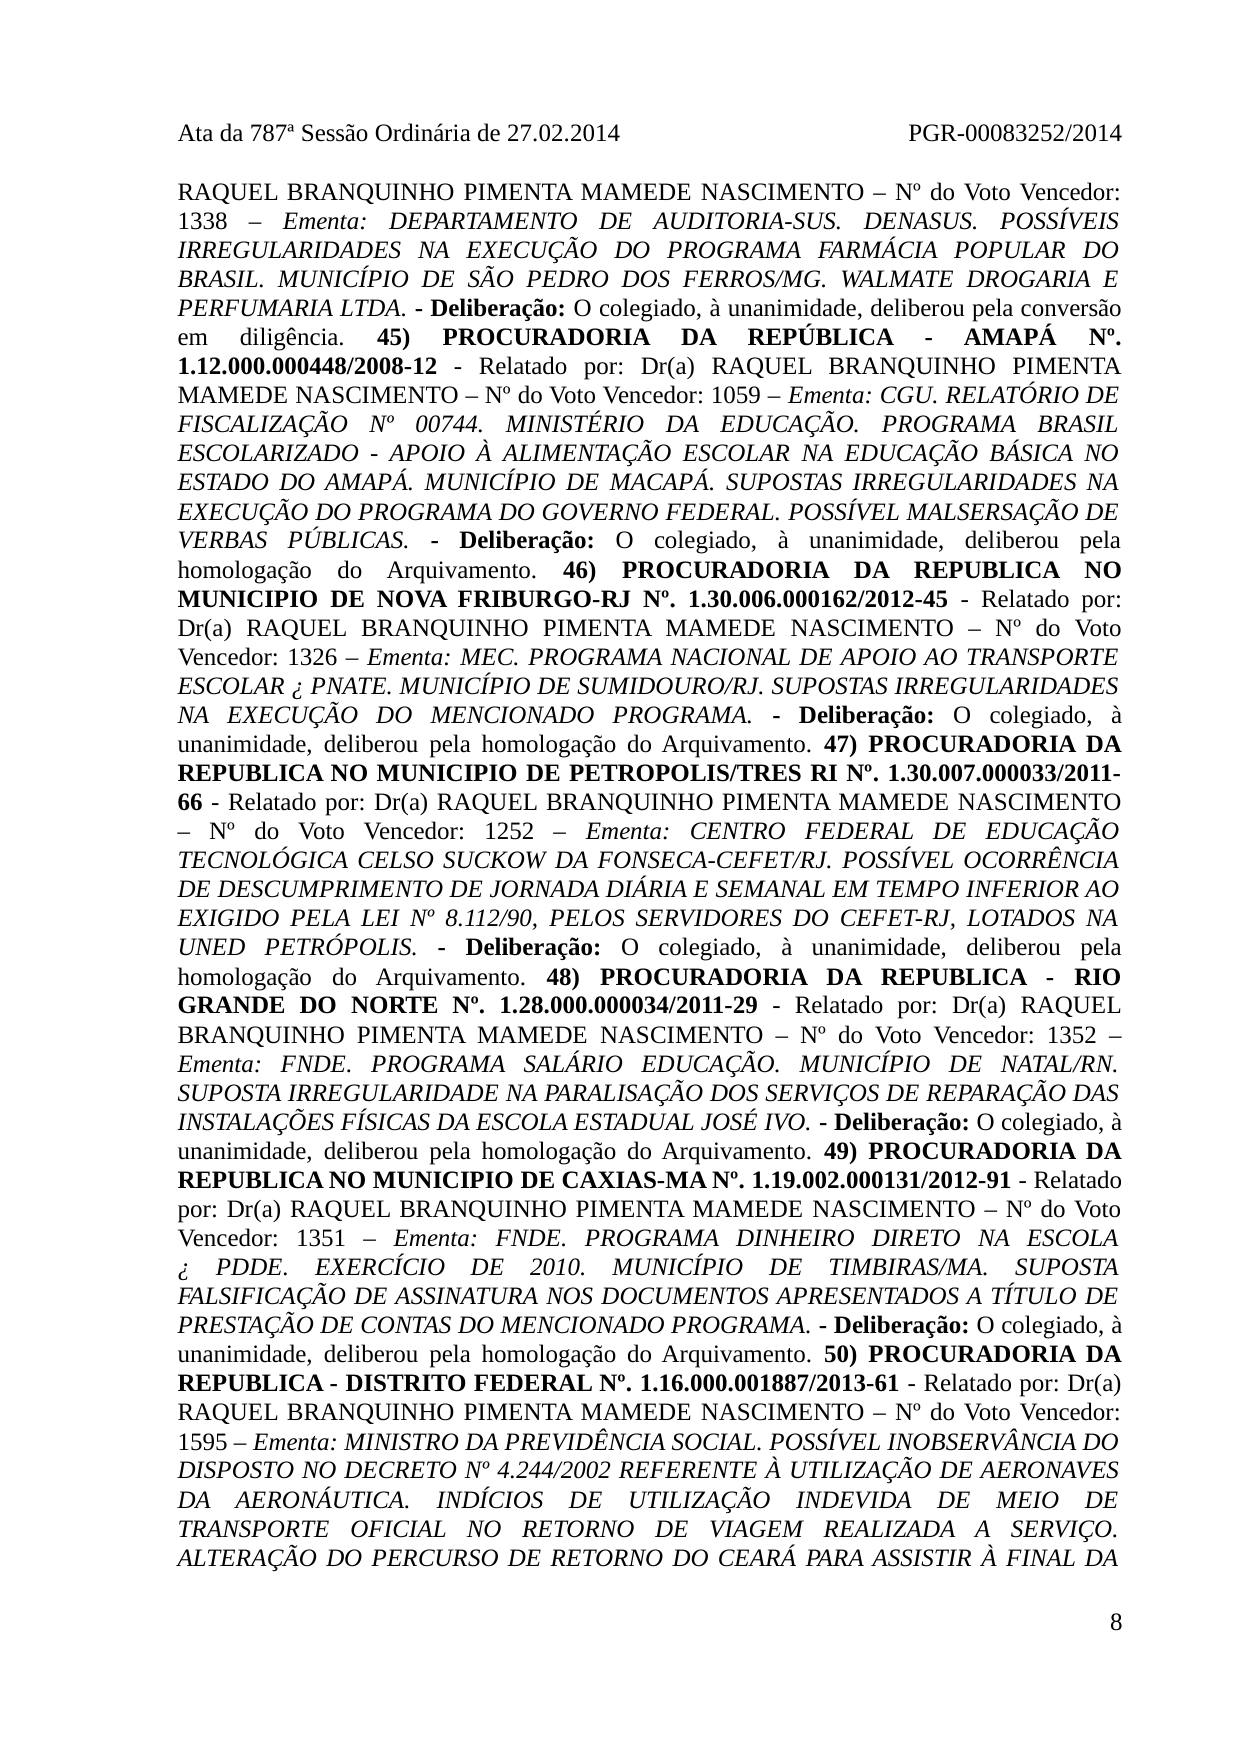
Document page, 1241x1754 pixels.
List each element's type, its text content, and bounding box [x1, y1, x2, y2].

text RAQUEL BRANQUINHO PIMENTA MAMEDE NASCIMENTO – Nº do Voto Vencedor: 1338 – Ementa: DEPARTAMENTO DE AUDITORIA-SUS. DENASUS. POSSÍVEIS IRREGULARIDADES NA EXECUÇÃO DO PROGRAMA FARMÁCIA POPULAR DO BRASIL. MUNICÍPIO DE SÃO PEDRO DOS FERROS/MG. WALMATE DROGARIA E PERFUMARIA LTDA. - Deliberação: O colegiado, à unanimidade, deliberou pela conversão em diligência. 45) PROCURADORIA DA REPÚBLICA - AMAPÁ Nº. 1.12.000.000448/2008-12 - Relatado por: Dr(a) RAQUEL BRANQUINHO PIMENTA MAMEDE NASCIMENTO – Nº do Voto Vencedor: 1059 – Ementa: CGU. RELATÓRIO DE FISCALIZAÇÃO Nº 00744. MINISTÉRIO DA EDUCAÇÃO. PROGRAMA BRASIL ESCOLARIZADO - APOIO À ALIMENTAÇÃO ESCOLAR NA EDUCAÇÃO BÁSICA NO ESTADO DO AMAPÁ. MUNICÍPIO DE MACAPÁ. SUPOSTAS IRREGULARIDADES NA EXECUÇÃO DO PROGRAMA DO GOVERNO FEDERAL. POSSÍVEL MALSERSAÇÃO DE VERBAS PÚBLICAS. - Deliberação: O colegiado, à unanimidade, deliberou pela homologação do Arquivamento. 46) PROCURADORIA DA REPUBLICA NO MUNICIPIO DE NOVA FRIBURGO-RJ Nº. 1.30.006.000162/2012-45 - Relatado por: Dr(a) RAQUEL BRANQUINHO PIMENTA MAMEDE NASCIMENTO – Nº do Voto Vencedor: 1326 – Ementa: MEC. PROGRAMA NACIONAL DE APOIO AO TRANSPORTE ESCOLAR ¿ PNATE. MUNICÍPIO DE SUMIDOURO/RJ. SUPOSTAS IRREGULARIDADES NA EXECUÇÃO DO MENCIONADO PROGRAMA. - Deliberação: O colegiado, à unanimidade, deliberou pela homologação do Arquivamento. 47) PROCURADORIA DA REPUBLICA NO MUNICIPIO DE PETROPOLIS/TRES RI Nº. 1.30.007.000033/2011-66 - Relatado por: Dr(a) RAQUEL BRANQUINHO PIMENTA MAMEDE NASCIMENTO – Nº do Voto Vencedor: 1252 – Ementa: CENTRO FEDERAL DE EDUCAÇÃO TECNOLÓGICA CELSO SUCKOW DA FONSECA-CEFET/RJ. POSSÍVEL OCORRÊNCIA DE DESCUMPRIMENTO DE JORNADA DIÁRIA E SEMANAL EM TEMPO INFERIOR AO EXIGIDO PELA LEI Nº 8.112/90, PELOS SERVIDORES DO CEFET-RJ, LOTADOS NA UNED PETRÓPOLIS. - Deliberação: O colegiado, à unanimidade, deliberou pela homologação do Arquivamento. 48) PROCURADORIA DA REPUBLICA - RIO GRANDE DO NORTE Nº. 1.28.000.000034/2011-29 - Relatado por: Dr(a) RAQUEL BRANQUINHO PIMENTA MAMEDE NASCIMENTO – Nº do Voto Vencedor: 1352 – Ementa: FNDE. PROGRAMA SALÁRIO EDUCAÇÃO. MUNICÍPIO DE NATAL/RN. SUPOSTA IRREGULARIDADE NA PARALISAÇÃO DOS SERVIÇOS DE REPARAÇÃO DAS INSTALAÇÕES FÍSICAS DA ESCOLA ESTADUAL JOSÉ IVO. - Deliberação: O colegiado, à unanimidade, deliberou pela homologação do Arquivamento. 49) PROCURADORIA DA REPUBLICA NO MUNICIPIO DE CAXIAS-MA Nº. 1.19.002.000131/2012-91 - Relatado por: Dr(a) RAQUEL BRANQUINHO PIMENTA MAMEDE NASCIMENTO – Nº do Voto Vencedor: 1351 – Ementa: FNDE. PROGRAMA DINHEIRO DIRETO NA ESCOLA ¿ PDDE. EXERCÍCIO DE 2010. MUNICÍPIO DE TIMBIRAS/MA. SUPOSTA FALSIFICAÇÃO DE ASSINATURA NOS DOCUMENTOS APRESENTADOS A TÍTULO DE PRESTAÇÃO DE CONTAS DO MENCIONADO PROGRAMA. - Deliberação: O colegiado, à unanimidade, deliberou pela homologação do Arquivamento. 50) PROCURADORIA DA REPUBLICA - DISTRITO FEDERAL Nº. 1.16.000.001887/2013-61 - Relatado por: Dr(a) RAQUEL BRANQUINHO PIMENTA MAMEDE NASCIMENTO – Nº do Voto Vencedor: 1595 – Ementa: MINISTRO DA PREVIDÊNCIA SOCIAL. POSSÍVEL INOBSERVÂNCIA DO DISPOSTO NO DECRETO Nº 4.244/2002 REFERENTE À UTILIZAÇÃO DE AERONAVES DA AERONÁUTICA. INDÍCIOS DE UTILIZAÇÃO INDEVIDA DE MEIO DE TRANSPORTE OFICIAL NO RETORNO DE VIAGEM REALIZADA A SERVIÇO. ALTERAÇÃO DO PERCURSO DE RETORNO DO CEARÁ PARA ASSISTIR À FINAL DA [177, 177, 1122, 1572]
